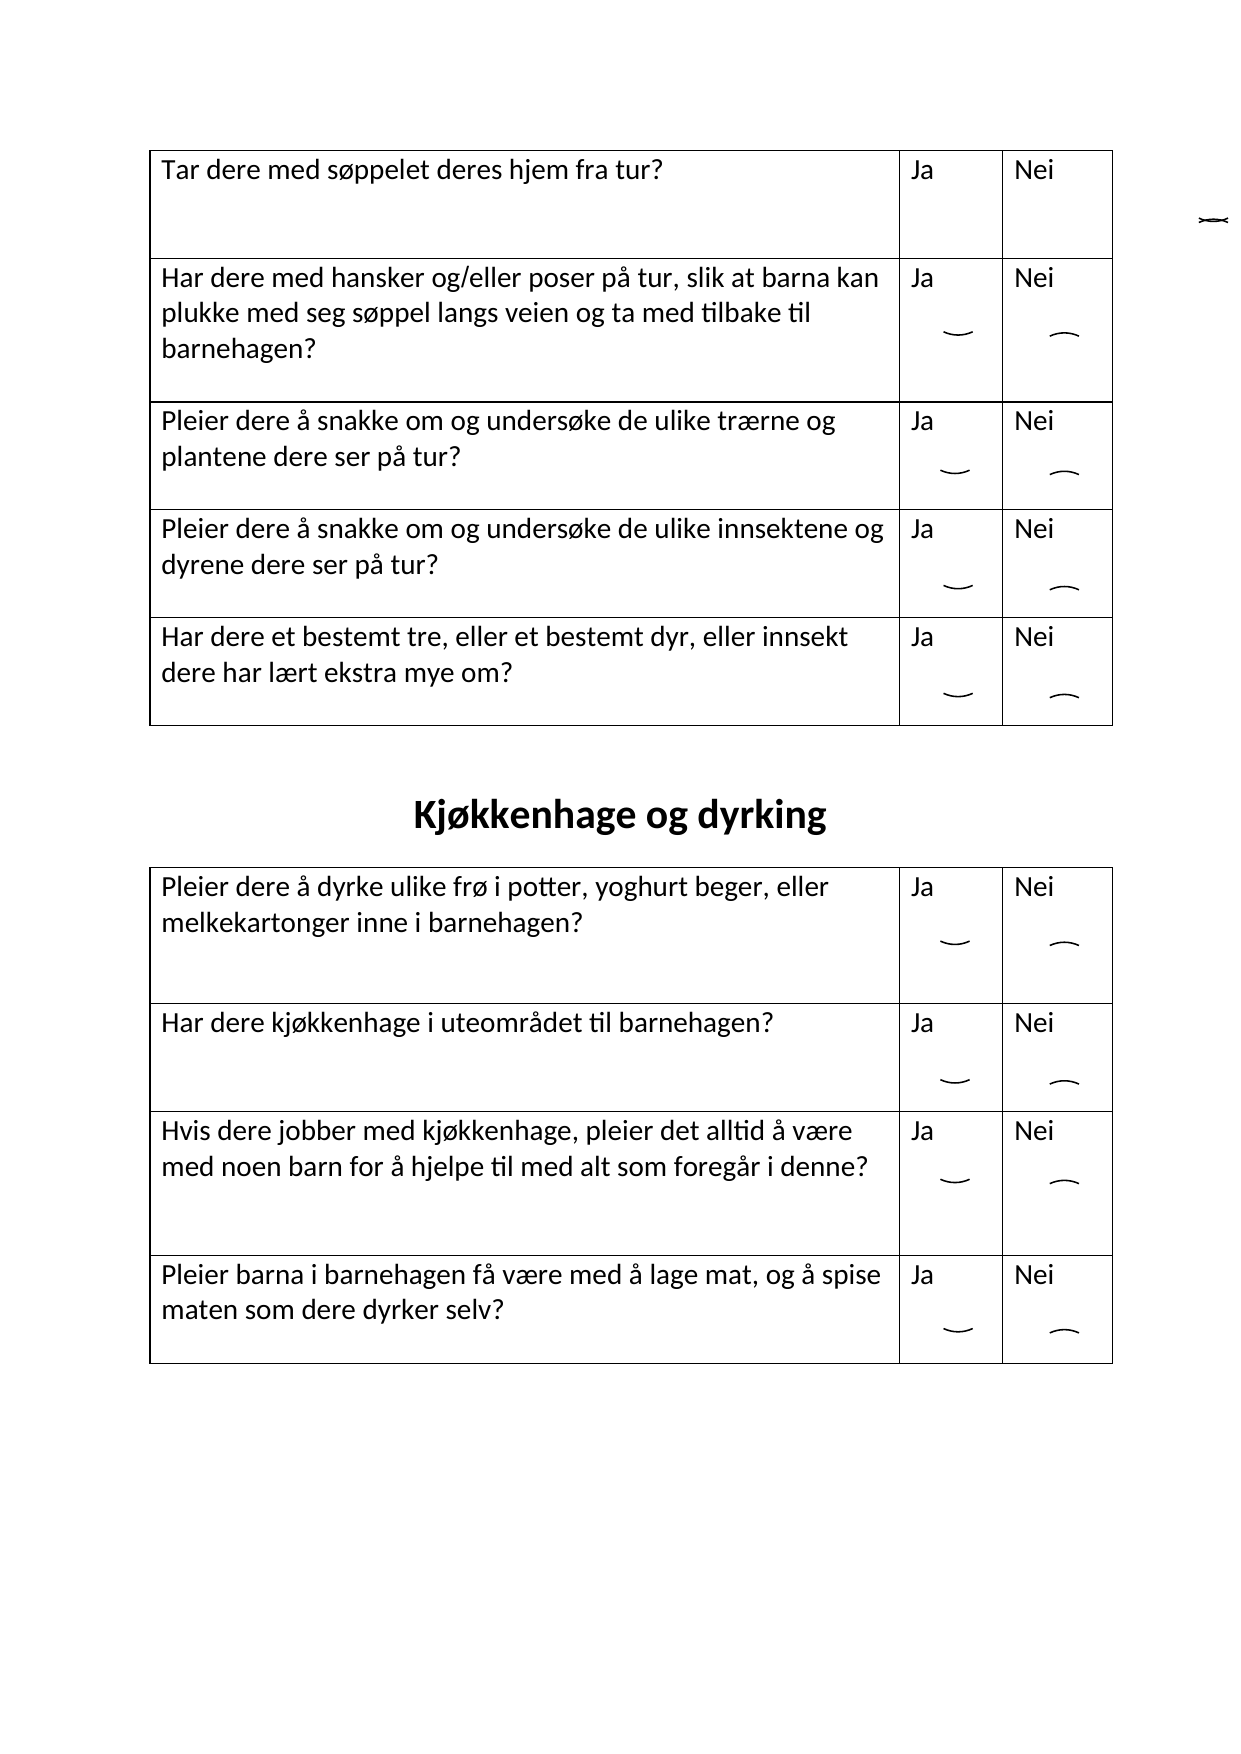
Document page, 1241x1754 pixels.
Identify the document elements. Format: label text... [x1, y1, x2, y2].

table_cell Ja [900, 403, 1002, 509]
table_header Pleier dere å dyrke ulike frø i potter, yoghurt beger, eller melkekartonger inne i barnehagen? [151, 868, 899, 1003]
table_cell Tar dere med søppelet deres hjem fra tur? [151, 151, 899, 258]
table_cell Ja [900, 618, 1002, 725]
table_cell Nei [1003, 618, 1112, 725]
table_cell Ja [900, 151, 1002, 258]
table_cell Pleier barna i barnehagen få være med å lage mat, og å spise maten som dere dyrker selv? [151, 1256, 899, 1363]
table_header Ja [900, 868, 1002, 1003]
table_cell Pleier dere å snakke om og undersøke de ulike trærne og plantene dere ser på tur? [151, 403, 899, 509]
table_cell Ja [900, 510, 1002, 617]
table_cell Har dere et bestemt tre, eller et bestemt dyr, eller innsekt dere har lært ekstra mye om? [151, 618, 899, 725]
table_cell Nei [1003, 510, 1112, 617]
table_cell Nei [1003, 151, 1112, 258]
table_cell Nei [1003, 1004, 1112, 1111]
table_cell Har dere med hansker ogeller poser på tur, slik at barna kan plukke med seg søppel langs veien og ta med tilbake til barnehagen? [151, 259, 899, 401]
table_cell Hvis dere jobber med kjøkkenhage, pleier det alltid å være med noen barn for å hjelpe til med alt som foregår i denne? [151, 1112, 899, 1255]
table_cell Ja [900, 1112, 1002, 1255]
table_cell Pleier dere å snakke om og undersøke de ulike innsektene og dyrene dere ser på tur? [151, 510, 899, 617]
table_cell Nei [1003, 1256, 1112, 1363]
table_cell Nei [1003, 403, 1112, 509]
table_cell Ja [900, 1004, 1002, 1111]
table_cell Nei [1003, 1112, 1112, 1255]
table_cell Ja [900, 1256, 1002, 1363]
table_cell Ja [900, 259, 1002, 401]
table_header Nei [1003, 868, 1112, 1003]
table_cell Har dere kjøkkenhage i uteområdet til barnehagen? [151, 1004, 899, 1111]
text Kjøkkenhage og dyrking [150, 788, 1090, 839]
table_cell Nei [1003, 259, 1112, 401]
